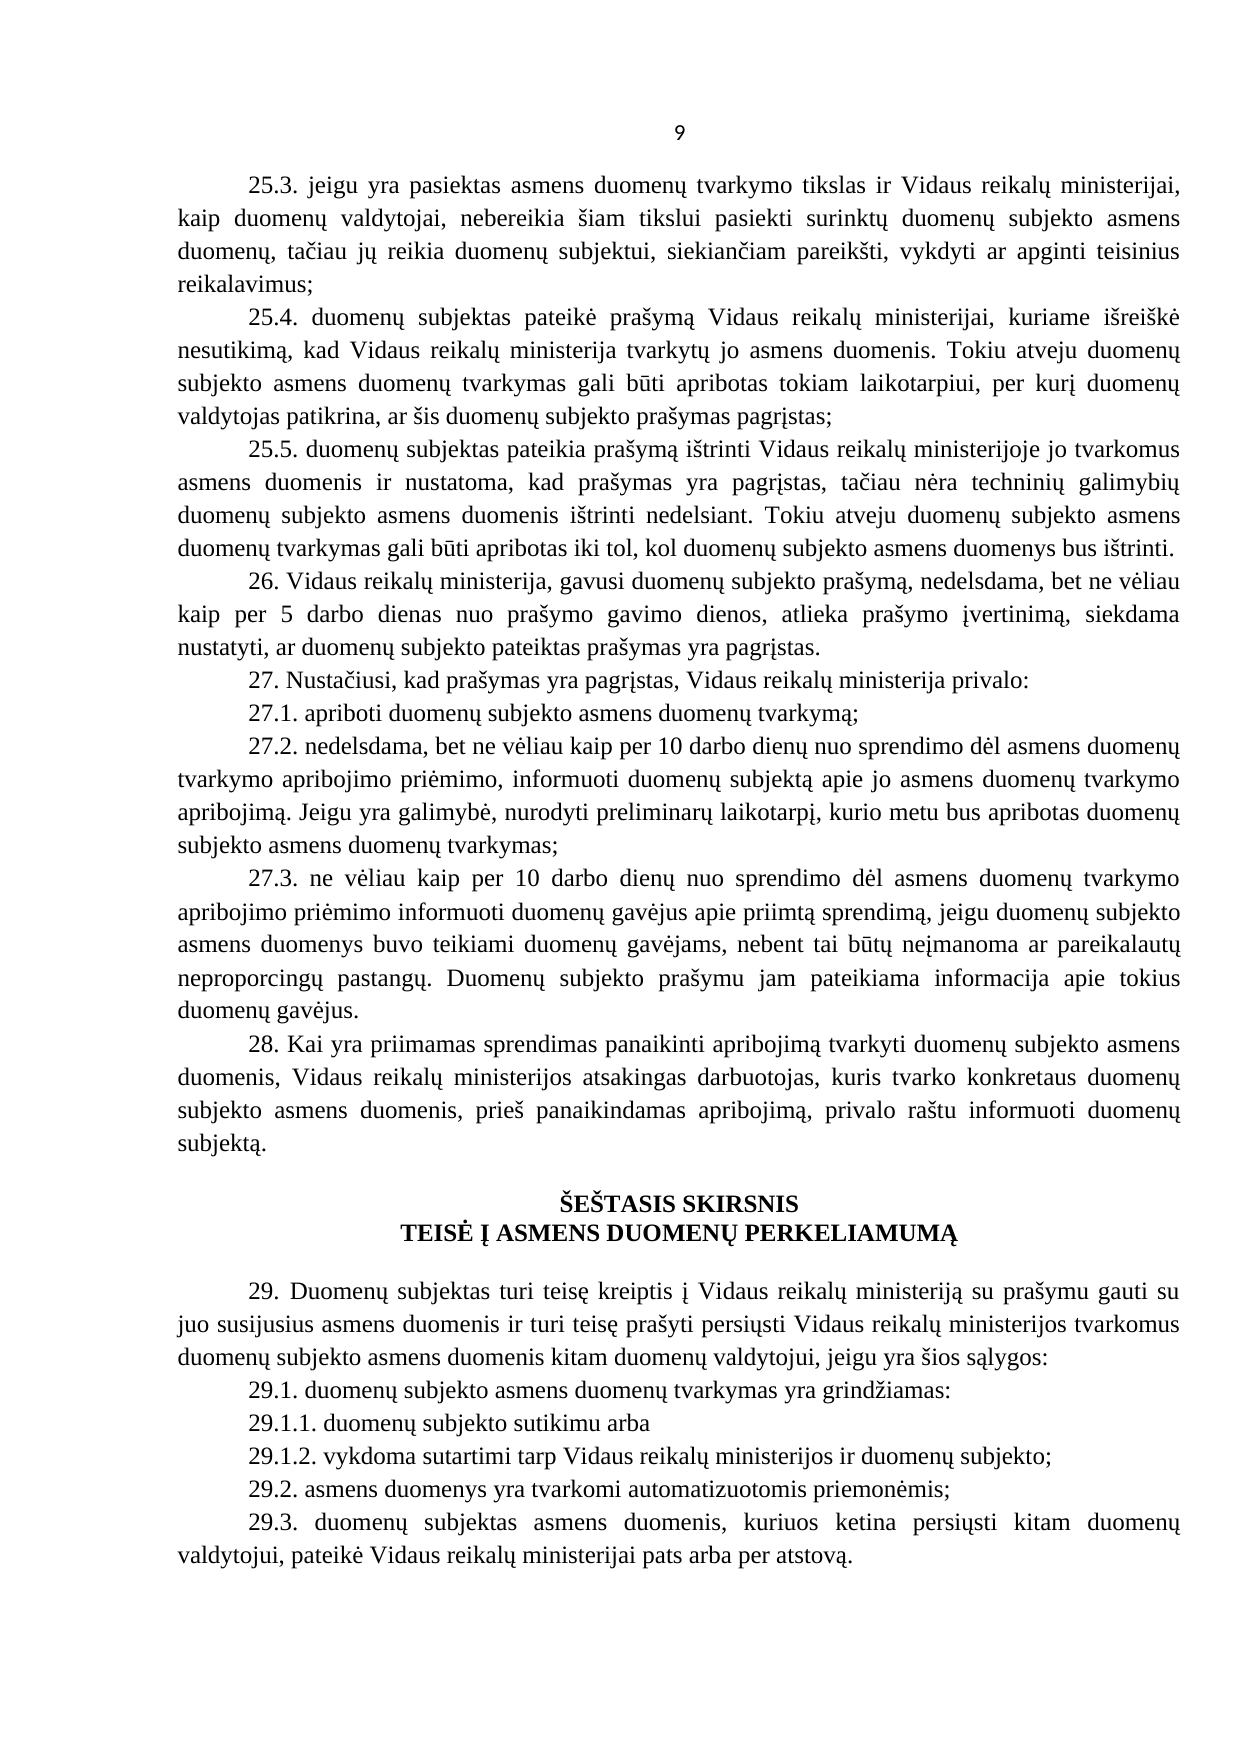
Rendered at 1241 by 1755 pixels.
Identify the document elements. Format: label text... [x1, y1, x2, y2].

text 28. Kai yra priimamas sprendimas panaikinti apribojimą tvarkyti duomenų subjekto asmens duomenis, Vidaus reikalų ministerijos atsakingas darbuotojas, kuris tvarko konkretaus duomenų subjekto asmens duomenis, prieš panaikindamas apribojimą, privalo raštu informuoti duomenų subjektą. [177, 1029, 1181, 1156]
text ŠEŠTASIS SKIRSNIS [177, 1189, 1181, 1218]
text 26. Vidaus reikalų ministerija, gavusi duomenų subjekto prašymą, nedelsdama, bet ne vėliau kaip per 5 darbo dienas nuo prašymo gavimo dienos, atlieka prašymo įvertinimą, siekdama nustatyti, ar duomenų subjekto pateiktas prašymas yra pagrįstas. [177, 566, 1181, 661]
text 29. Duomenų subjektas turi teisę kreiptis į Vidaus reikalų ministeriją su prašymu gauti su juo susijusius asmens duomenis ir turi teisę prašyti persiųsti Vidaus reikalų ministerijos tvarkomus duomenų subjekto asmens duomenis kitam duomenų valdytojui, jeigu yra šios sąlygos: [177, 1276, 1181, 1371]
text 27. Nustačiusi, kad prašymas yra pagrįstas, Vidaus reikalų ministerija privalo: [177, 665, 1181, 694]
text 29.2. asmens duomenys yra tvarkomi automatizuotomis priemonėmis; [177, 1474, 1181, 1503]
text 27.3. ne vėliau kaip per 10 darbo dienų nuo sprendimo dėl asmens duomenų tvarkymo apribojimo priėmimo informuoti duomenų gavėjus apie priimtą sprendimą, jeigu duomenų subjekto asmens duomenys buvo teikiami duomenų gavėjams, nebent tai būtų neįmanoma ar pareikalautų neproporcingų pastangų. Duomenų subjekto prašymu jam pateikiama informacija apie tokius duomenų gavėjus. [177, 863, 1181, 1024]
text 25.5. duomenų subjektas pateikia prašymą ištrinti Vidaus reikalų ministerijoje jo tvarkomus asmens duomenis ir nustatoma, kad prašymas yra pagrįstas, tačiau nėra techninių galimybių duomenų subjekto asmens duomenis ištrinti nedelsiant. Tokiu atveju duomenų subjekto asmens duomenų tvarkymas gali būti apribotas iki tol, kol duomenų subjekto asmens duomenys bus ištrinti. [177, 434, 1181, 562]
text TEISĖ Į ASMENS DUOMENŲ PERKELIAMUMĄ [177, 1218, 1181, 1247]
text 29.3. duomenų subjektas asmens duomenis, kuriuos ketina persiųsti kitam duomenų valdytojui, pateikė Vidaus reikalų ministerijai pats arba per atstovą. [177, 1507, 1181, 1569]
text 29.1. duomenų subjekto asmens duomenų tvarkymas yra grindžiamas: [177, 1375, 1181, 1403]
text 29.1.2. vykdoma sutartimi tarp Vidaus reikalų ministerijos ir duomenų subjekto; [177, 1441, 1181, 1469]
text 27.2. nedelsdama, bet ne vėliau kaip per 10 darbo dienų nuo sprendimo dėl asmens duomenų tvarkymo apribojimo priėmimo, informuoti duomenų subjektą apie jo asmens duomenų tvarkymo apribojimą. Jeigu yra galimybė, nurodyti preliminarų laikotarpį, kurio metu bus apribotas duomenų subjekto asmens duomenų tvarkymas; [177, 731, 1181, 859]
text 29.1.1. duomenų subjekto sutikimu arba [177, 1408, 1181, 1437]
text 25.3. jeigu yra pasiektas asmens duomenų tvarkymo tikslas ir Vidaus reikalų ministerijai, kaip duomenų valdytojai, nebereikia šiam tikslui pasiekti surinktų duomenų subjekto asmens duomenų, tačiau jų reikia duomenų subjektui, siekiančiam pareikšti, vykdyti ar apginti teisinius reikalavimus; [177, 170, 1181, 298]
text 27.1. apriboti duomenų subjekto asmens duomenų tvarkymą; [177, 698, 1181, 727]
text 25.4. duomenų subjektas pateikė prašymą Vidaus reikalų ministerijai, kuriame išreiškė nesutikimą, kad Vidaus reikalų ministerija tvarkytų jo asmens duomenis. Tokiu atveju duomenų subjekto asmens duomenų tvarkymas gali būti apribotas tokiam laikotarpiui, per kurį duomenų valdytojas patikrina, ar šis duomenų subjekto prašymas pagrįstas; [177, 302, 1181, 430]
